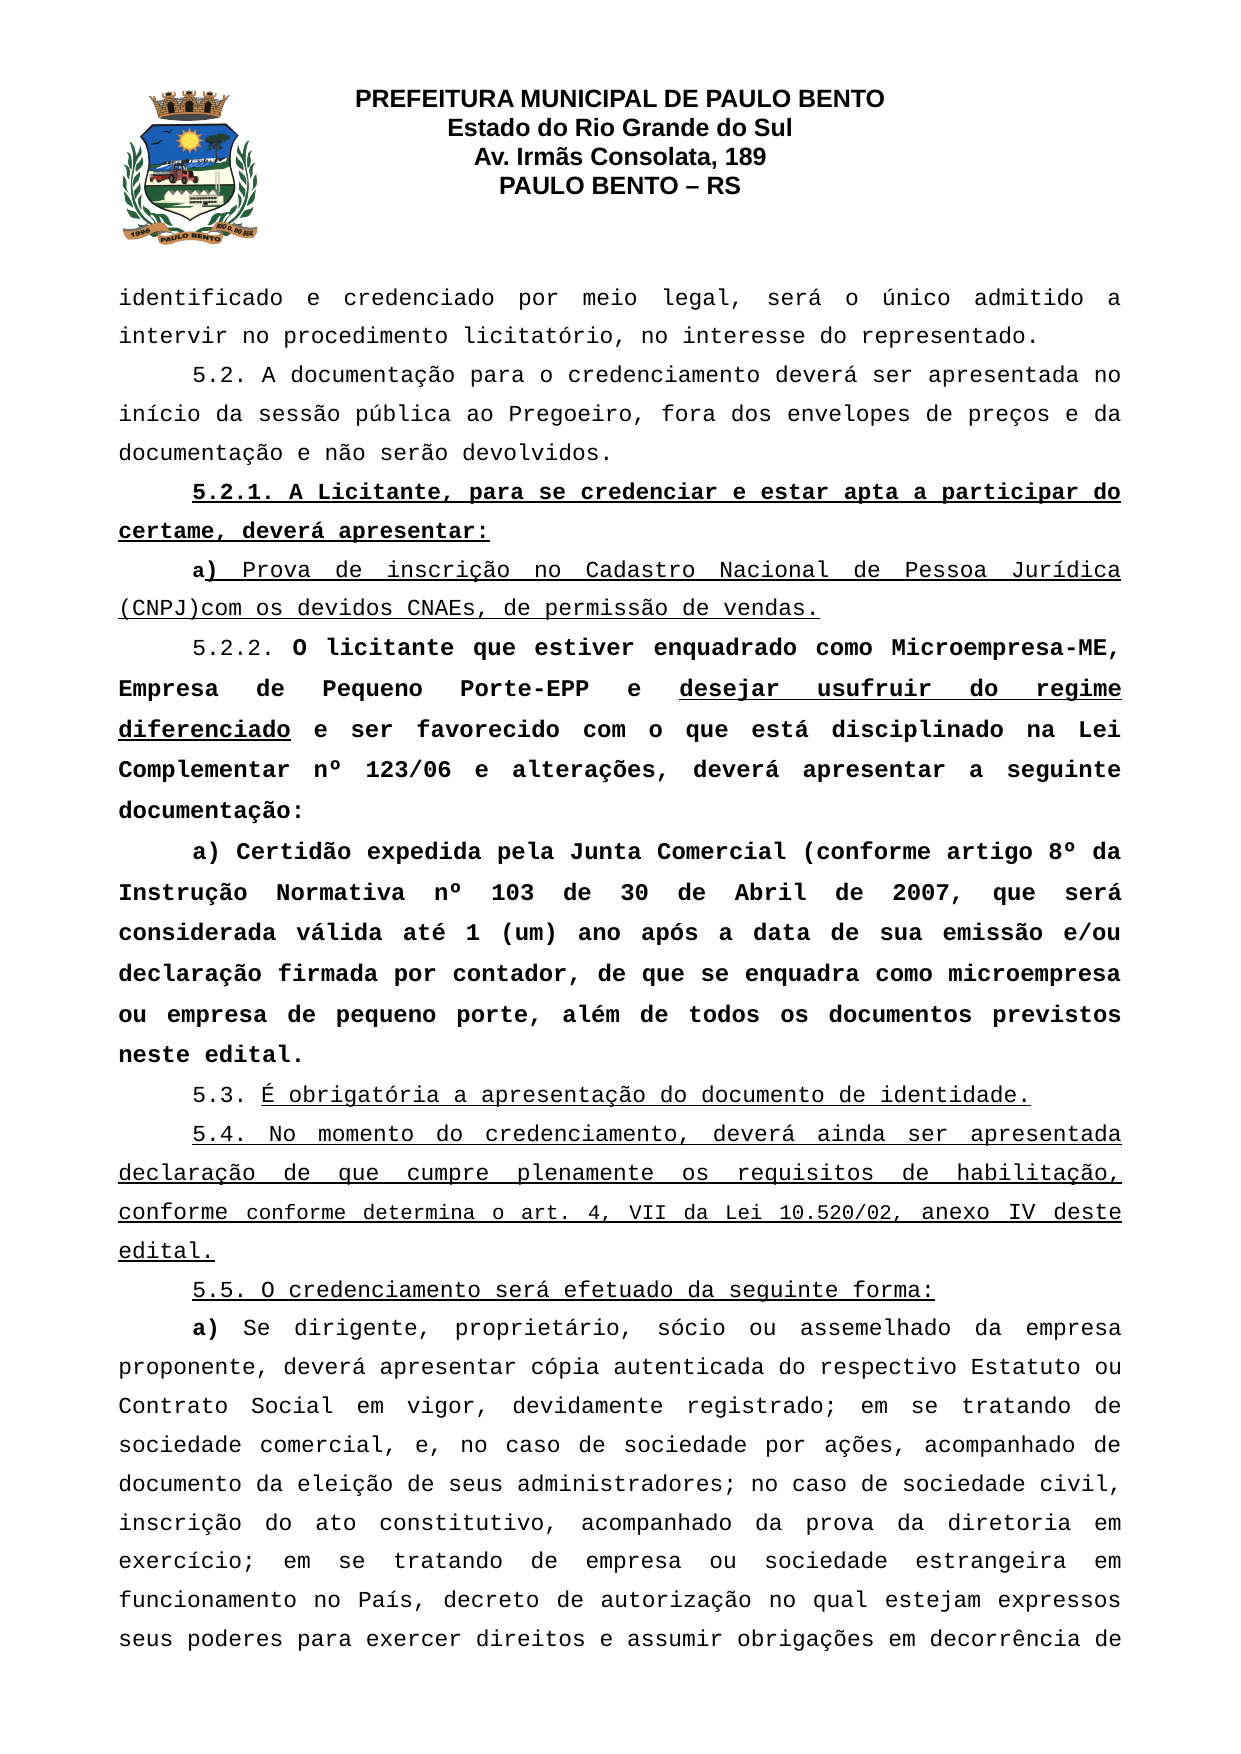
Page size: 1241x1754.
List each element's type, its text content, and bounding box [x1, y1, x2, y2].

text 5.2. A documentação para o credenciamento deverá ser apresentada no início da sessão pública ao Pregoeiro, fora dos envelopes de preços e da documentação e não serão devolvidos. [118, 364, 1122, 467]
text a) Se dirigente, proprietário, sócio ou assemelhado da empresa proponente, deverá apresentar cópia autenticada do respectivo Estatuto ou Contrato Social em vigor, devidamente registrado; em se tratando de sociedade comercial, e, no caso de sociedade por ações, acompanhado de documento da eleição de seus administradores; no caso de sociedade civil, inscrição do ato constitutivo, acompanhado da prova da diretoria em exercício; em se tratando de empresa ou sociedade estrangeira em funcionamento no País, decreto de autorização no qual estejam expressos seus poderes para exercer direitos e assumir obrigações em decorrência de [118, 1317, 1122, 1653]
text 5.2.2. O licitante que estiver enquadrado como Microempresa-ME, Empresa de Pequeno Porte-EPP e desejar usufruir do regime diferenciado e ser favorecido com o que está disciplinado na Lei Complementar nº 123/06 e alterações, deverá apresentar a seguinte documentação: [118, 636, 1122, 826]
text a) Certidão expedida pela Junta Comercial (conforme artigo 8º da Instrução Normativa nº 103 de 30 de Abril de 2007, que será considerada válida até 1 (um) ano após a data de sua emissão e/ou declaração firmada por contador, de que se enquadra como microempresa ou empresa de pequeno porte, além de todos os documentos previstos neste edital. [118, 839, 1122, 1070]
text 5.4. No momento do credenciamento, deverá ainda ser apresentada declaração de que cumpre plenamente os requisitos de habilitação, [118, 1122, 1122, 1182]
text edital. [118, 1223, 1122, 1265]
text a) Prova de inscrição no Cadastro Nacional de Pessoa Jurídica (CNPJ)com os devidos CNAEs, de permissão de vendas. [118, 558, 1122, 623]
text conforme conforme determina o art. 4, VII da Lei 10.520/02, anexo IV deste [118, 1184, 1122, 1221]
text identificado e credenciado por meio legal, será o único admitido a intervir no procedimento licitatório, no interesse do representado. [118, 286, 1122, 351]
text 5.2.1. A Licitante, para se credenciar e estar apta a participar do certame, deverá apresentar: [118, 480, 1122, 545]
text 5.5. O credenciamento será efetuado da seguinte forma: [118, 1278, 1122, 1304]
text 5.3. É obrigatória a apresentação do documento de identidade. [118, 1084, 1122, 1109]
